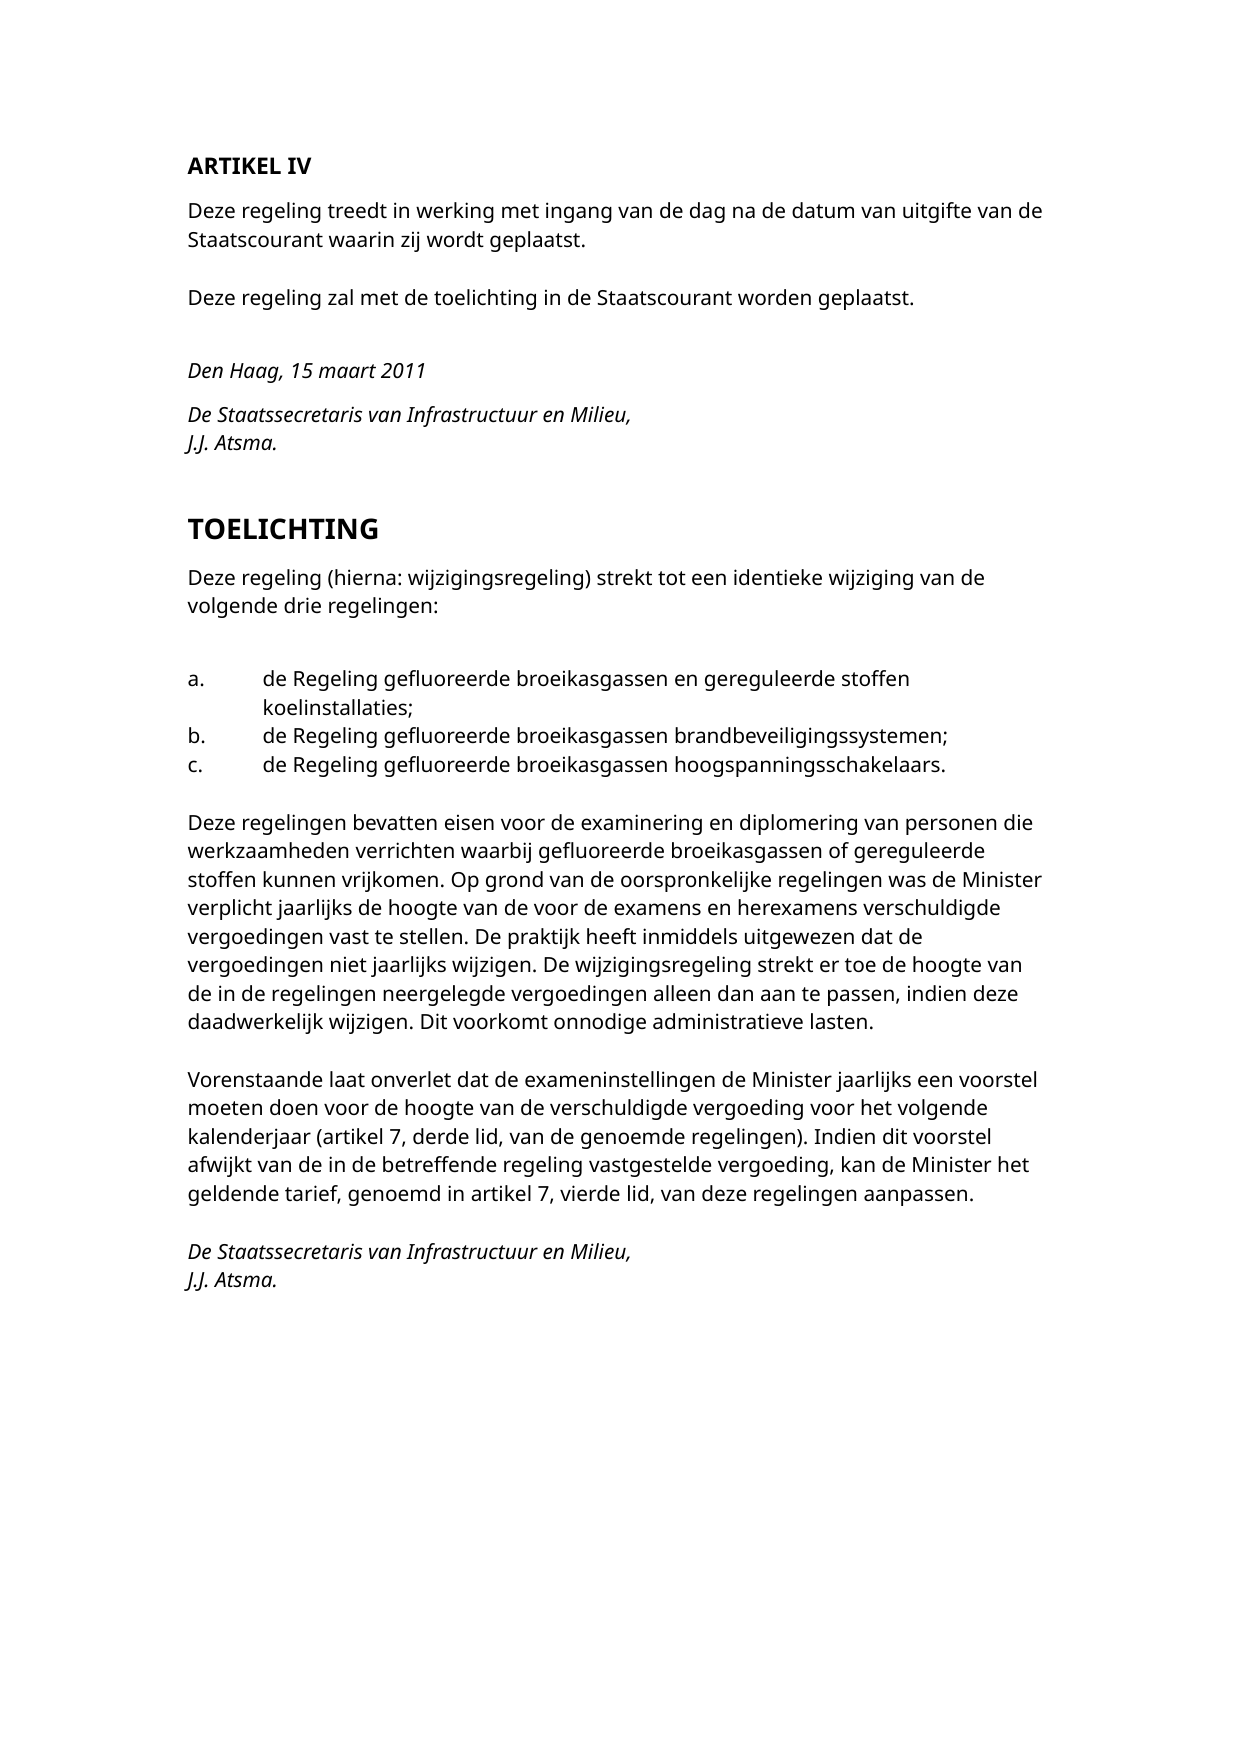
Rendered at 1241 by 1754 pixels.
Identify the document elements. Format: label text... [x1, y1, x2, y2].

text De Staatssecretaris van Infrastructuur en Milieu, [187, 400, 1053, 428]
list de Regeling gefluoreerde broeikasgassen en gereguleerde stoffen koelinstallaties; [187, 664, 1053, 721]
text Deze regelingen bevatten eisen voor de examinering en diplomering van personen die werkzaamheden verrichten waarbij gefluoreerde broeikasgassen of gereguleerde stoffen kunnen vrijkomen. Op grond van de oorspronkelijke regelingen was de Minister verplicht jaarlijks de hoogte van de voor de examens en herexamens verschuldigde vergoedingen vast te stellen. De praktijk heeft inmiddels uitgewezen dat de vergoedingen niet jaarlijks wijzigen. De wijzigingsregeling strekt er toe de hoogte van de in de regelingen neergelegde vergoedingen alleen dan aan te passen, indien deze daadwerkelijk wijzigen. Dit voorkomt onnodige administratieve lasten. [187, 808, 1053, 1036]
text Deze regeling zal met de toelichting in de Staatscourant worden geplaatst. [187, 283, 1053, 312]
text Den Haag, 15 maart 2011 [187, 357, 1053, 385]
subtitle TOELICHTING [187, 509, 1053, 548]
text Deze regeling treedt in werking met ingang van de dag na de datum van uitgifte van de Staatscourant waarin zij wordt geplaatst. [187, 196, 1053, 253]
subtitle ARTIKEL IV [187, 150, 1053, 181]
list de Regeling gefluoreerde broeikasgassen hoogspanningsschakelaars. [187, 750, 1053, 778]
text J.J. Atsma. [187, 1265, 1053, 1294]
text Deze regeling (hierna: wijzigingsregeling) strekt tot een identieke wijziging van de volgende drie regelingen: [187, 563, 1053, 620]
list de Regeling gefluoreerde broeikasgassen brandbeveiligingssystemen; [187, 721, 1053, 750]
text De Staatssecretaris van Infrastructuur en Milieu, [187, 1237, 1053, 1265]
text Vorenstaande laat onverlet dat de exameninstellingen de Minister jaarlijks een voorstel moeten doen voor de hoogte van de verschuldigde vergoeding voor het volgende kalenderjaar (artikel 7, derde lid, van de genoemde regelingen). Indien dit voorstel afwijkt van de in de betreffende regeling vastgestelde vergoeding, kan de Minister het geldende tarief, genoemd in artikel 7, vierde lid, van deze regelingen aanpassen. [187, 1065, 1053, 1207]
text J.J. Atsma. [187, 428, 1053, 457]
